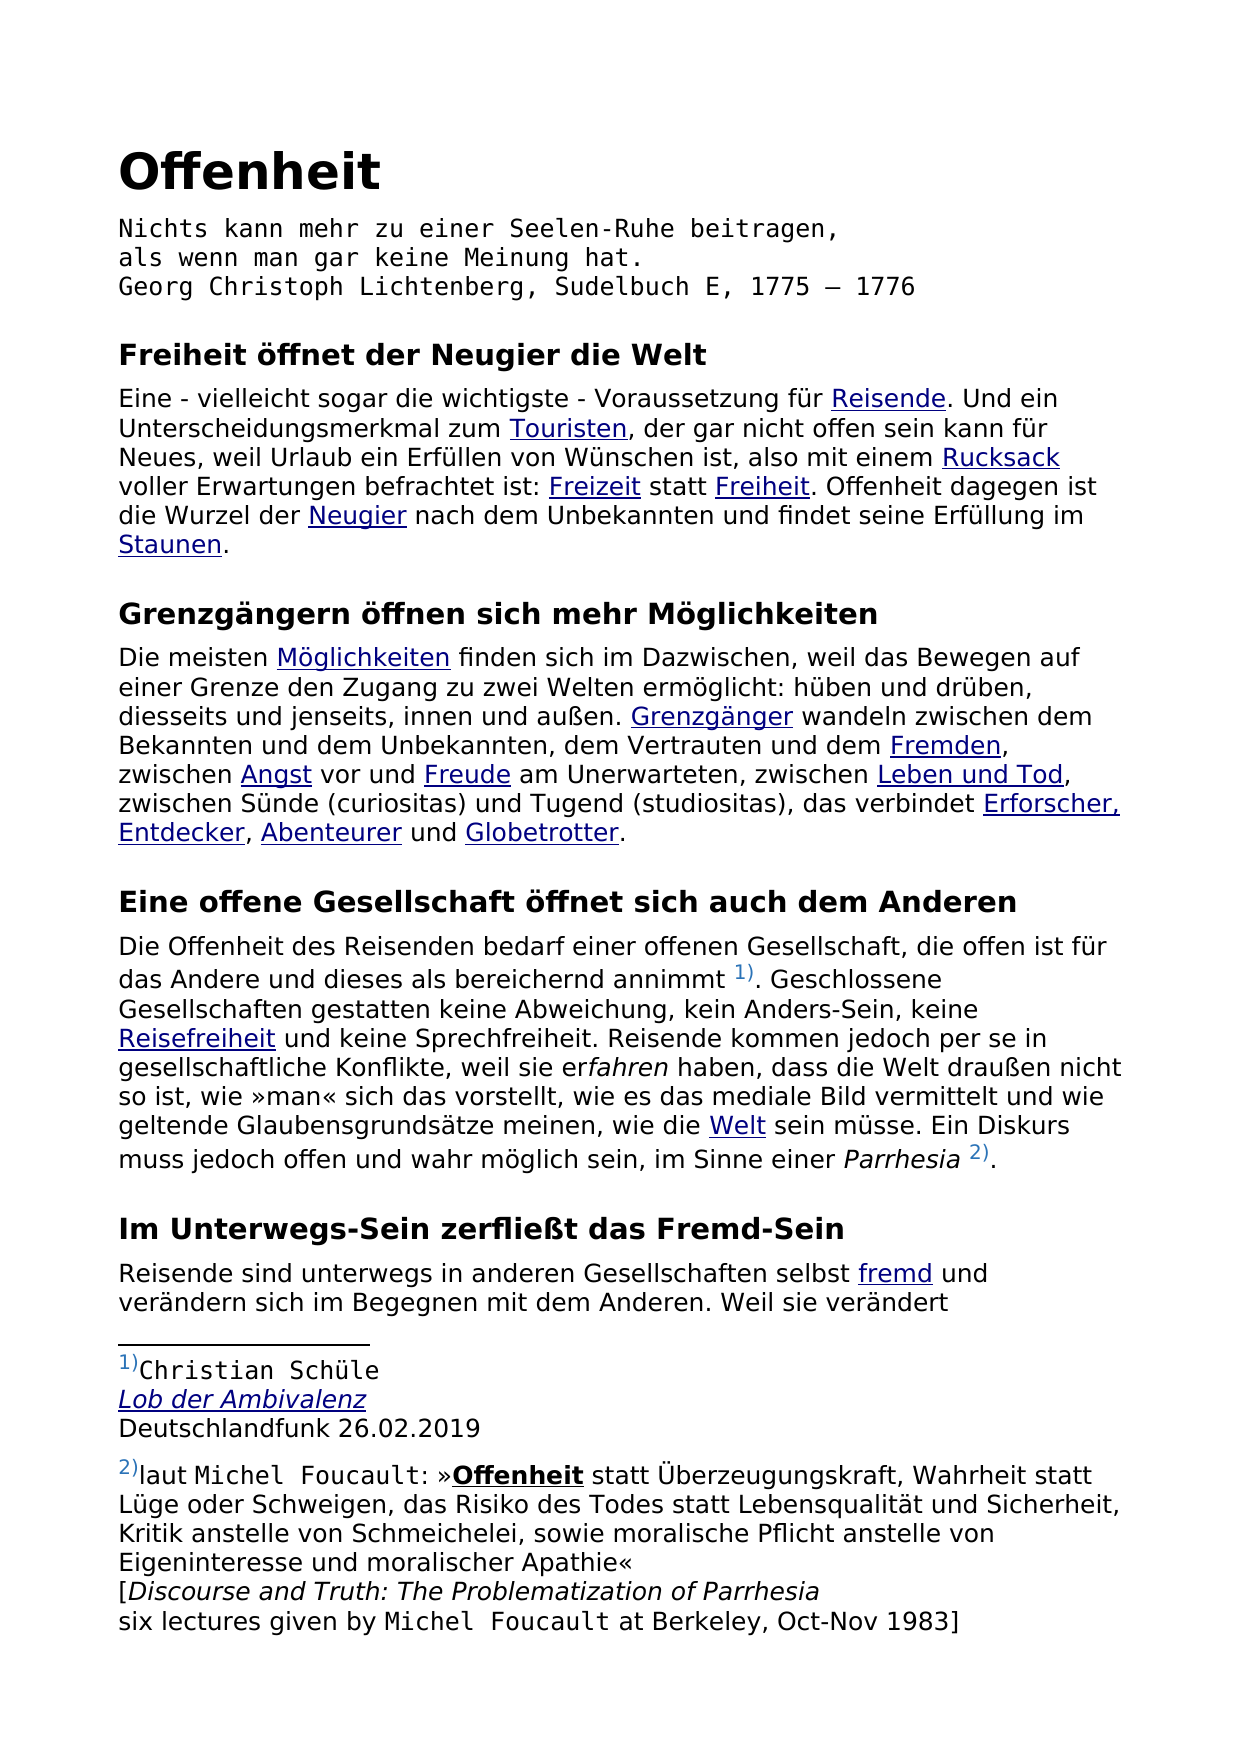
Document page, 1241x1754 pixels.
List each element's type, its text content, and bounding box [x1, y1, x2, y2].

text Nichts kann mehr zu einer Seelen-Ruhe beitragen, als wenn man gar keine Meinung hat. Georg Christoph Lichtenberg, Sudelbuch E, 1775 – 1776 [118, 214, 1122, 301]
subtitle Eine offene Gesellschaft öffnet sich auch dem Anderen [118, 885, 1122, 919]
subtitle Im Unterwegs-Sein zerfließt das Fremd-Sein [118, 1212, 1122, 1246]
text Christian Schüle Lob der Ambivalenz Deutschlandfunk 26.02.2019 [118, 1351, 1122, 1443]
subtitle Offenheit [118, 143, 1122, 201]
text laut Michel Foucault: »Offenheit statt Überzeugungskraft, Wahrheit statt Lüge oder Schweigen, das Risiko des Todes statt Lebensqualität und Sicherheit, Kritik anstelle von Schmeichelei, sowie moralische Pflicht anstelle von Eigeninteresse und moralischer Apathie« [Discourse and Truth: The Problematization of Parrhesia six lectures given by Michel Foucault at Berkeley, Oct-Nov 1983] [118, 1456, 1122, 1636]
text Reisende sind unterwegs in anderen Gesellschaften selbst fremd und verändern sich im Begegnen mit dem Anderen. Weil sie verändert [118, 1259, 1122, 1317]
subtitle Freiheit öffnet der Neugier die Welt [118, 338, 1122, 372]
text Eine - vielleicht sogar die wichtigste - Voraussetzung für Reisende. Und ein Unterscheidungsmerkmal zum Touristen, der gar nicht offen sein kann für Neues, weil Urlaub ein Erfüllen von Wünschen ist, also mit einem Rucksack voller Erwartungen befrachtet ist: Freizeit statt Freiheit. Offenheit dagegen ist die Wurzel der Neugier nach dem Unbekannten und findet seine Erfüllung im Staunen. [118, 384, 1122, 559]
text Die meisten Möglichkeiten finden sich im Dazwischen, weil das Bewegen auf einer Grenze den Zugang zu zwei Welten ermöglicht: hüben und drüben, diesseits und jenseits, innen und außen. Grenzgänger wandeln zwischen dem Bekannten und dem Unbekannten, dem Vertrauten und dem Fremden, zwischen Angst vor und Freude am Unerwarteten, zwischen Leben und Tod, zwischen Sünde (curiositas) und Tugend (studiositas), das verbindet Erforscher, Entdecker, Abenteurer und Globetrotter. [118, 643, 1122, 848]
text Die Offenheit des Reisenden bedarf einer offenen Gesellschaft, die offen ist für das Andere und dieses als bereichernd annimmt . Geschlossene Gesellschaften gestatten keine Abweichung, kein Anders-Sein, keine Reisefreiheit und keine Sprechfreiheit. Reisende kommen jedoch per se in gesellschaftliche Konflikte, weil sie erfahren haben, dass die Welt draußen nicht so ist, wie »man« sich das vorstellt, wie es das mediale Bild vermittelt und wie geltende Glaubensgrundsätze meinen, wie die Welt sein müsse. Ein Diskurs muss jedoch offen und wahr möglich sein, im Sinne einer Parrhesia . [118, 932, 1122, 1175]
subtitle Grenzgängern öffnen sich mehr Möglichkeiten [118, 597, 1122, 631]
